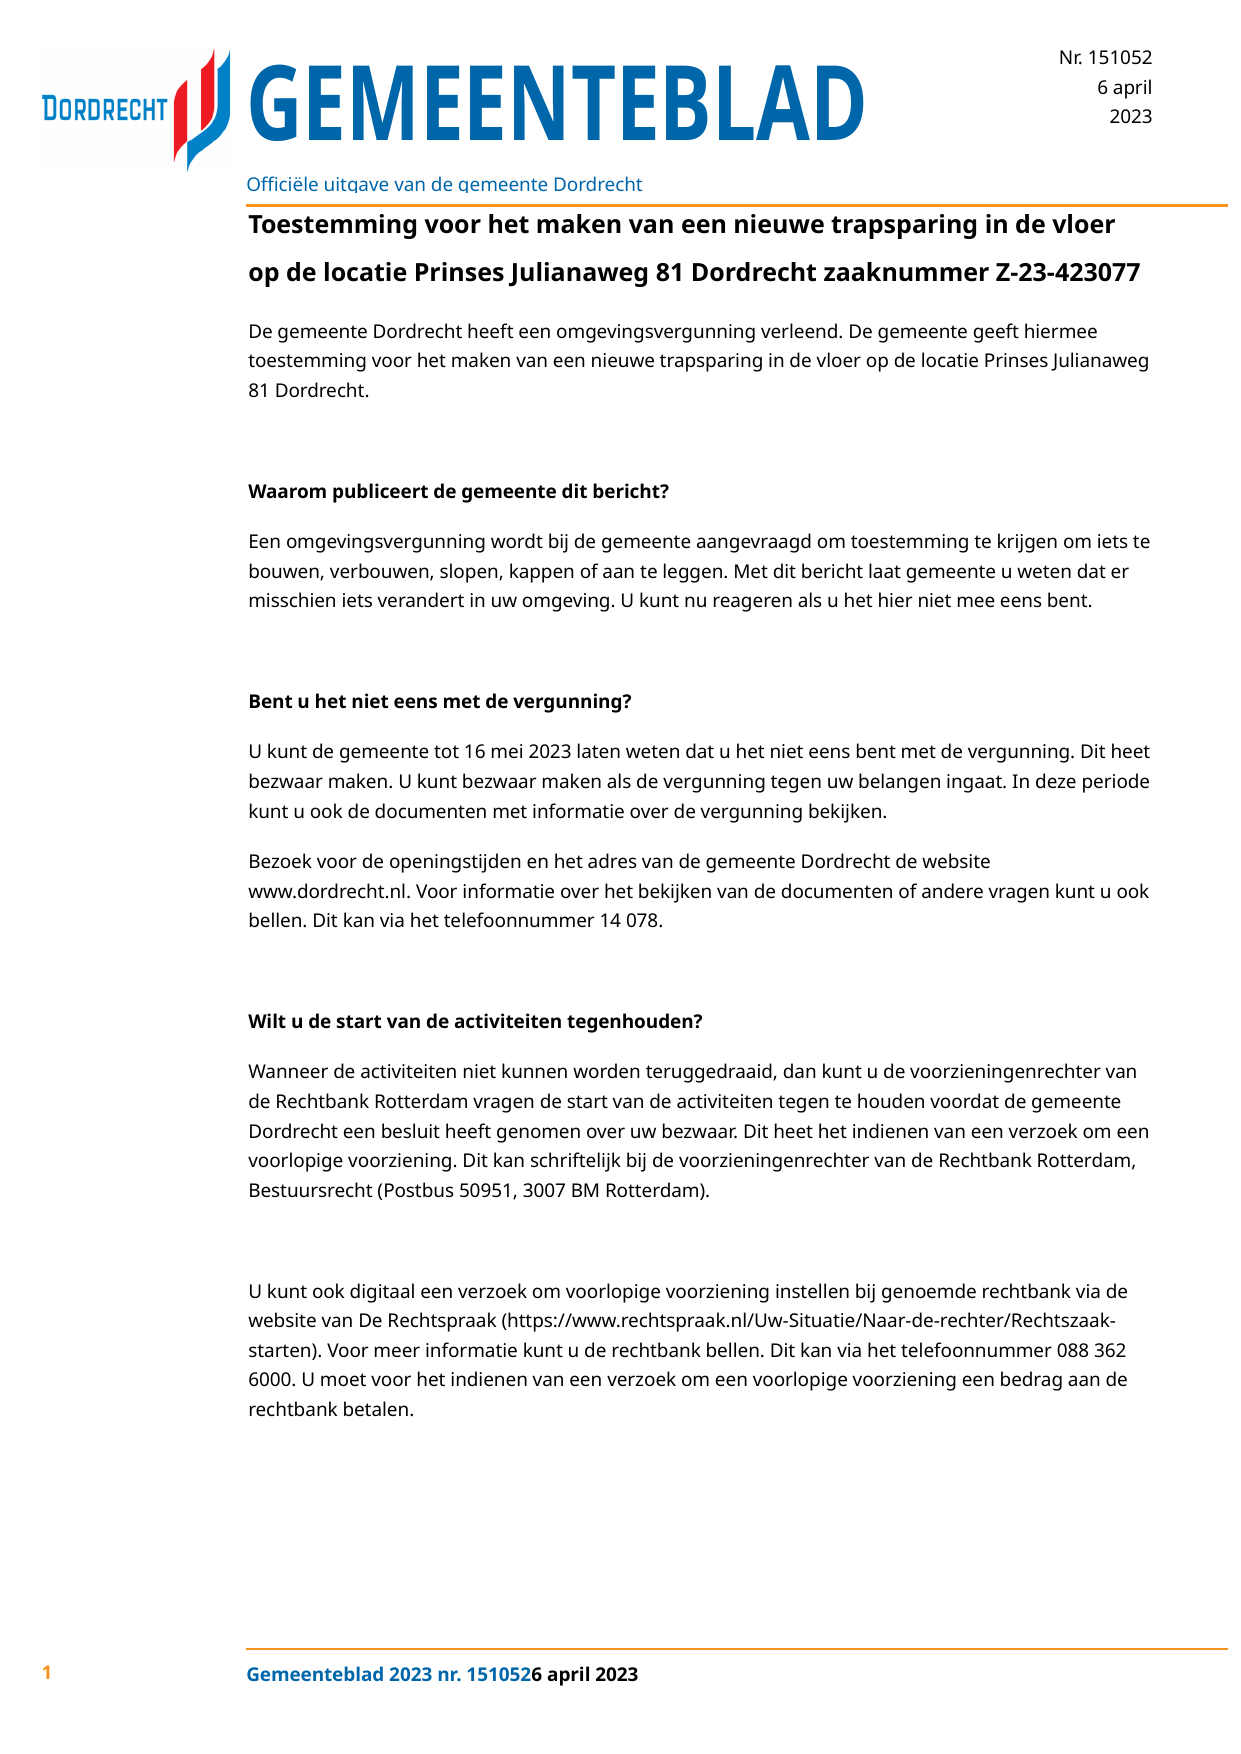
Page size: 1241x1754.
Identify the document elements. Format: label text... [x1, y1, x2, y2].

text U kunt ook digitaal een verzoek om voorlopige voorziening instellen bij genoemde rechtbank via de website van De Rechtspraak (https://www.rechtspraak.nl/Uw-Situatie/Naar-de-rechter/Rechtszaak-starten). Voor meer informatie kunt u de rechtbank bellen. Dit kan via het telefoonnummer 088 362 6000. U moet voor het indienen van een verzoek om een voorlopige voorziening een bedrag aan de rechtbank betalen. [248, 1278, 1152, 1422]
text Bezoek voor de openingstijden en het adres van de gemeente Dordrecht de website www.dordrecht.nl. Voor informatie over het bekijken van de documenten of andere vragen kunt u ook bellen. Dit kan via het telefoonnummer 14 078. [248, 848, 1152, 933]
text De gemeente Dordrecht heeft een omgevingsvergunning verleend. De gemeente geeft hiermee toestemming voor het maken van een nieuwe trapsparing in de vloer op de locatie Prinses Julianaweg 81 Dordrecht. [248, 318, 1152, 403]
picture [41, 47, 231, 172]
text U kunt de gemeente tot 16 mei 2023 laten weten dat u het niet eens bent met de vergunning. Dit heet bezwaar maken. U kunt bezwaar maken als de vergunning tegen uw belangen ingaat. In deze periode kunt u ook de documenten met informatie over de vergunning bekijken. [248, 739, 1152, 824]
text Wilt u de start van de activiteiten tegenhouden? [248, 1008, 1152, 1034]
text Een omgevingsvergunning wordt bij de gemeente aangevraagd om toestemming te krijgen om iets te bouwen, verbouwen, slopen, kappen of aan te leggen. Met dit bericht laat gemeente u weten dat er misschien iets verandert in uw omgeving. U kunt nu reageren als u het hier niet mee eens bent. [248, 528, 1152, 613]
text Bent u het niet eens met de vergunning? [248, 688, 1152, 714]
text Toestemming voor het maken van een nieuwe trapsparing in de vloer op de locatie Prinses Julianaweg 81 Dordrecht zaaknummer Z-23-423077 [248, 207, 1152, 288]
text Wanneer de activiteiten niet kunnen worden teruggedraaid, dan kunt u de voorzieningenrechter van de Rechtbank Rotterdam vragen de start van de activiteiten tegen te houden voordat de gemeente Dordrecht een besluit heeft genomen over uw bezwaar. Dit heet het indienen van een verzoek om een voorlopige voorziening. Dit kan schriftelijk bij de voorzieningenrechter van de Rechtbank Rotterdam, Bestuursrecht (Postbus 50951, 3007 BM Rotterdam). [248, 1059, 1152, 1203]
text Waarom publiceert de gemeente dit bericht? [248, 478, 1152, 504]
